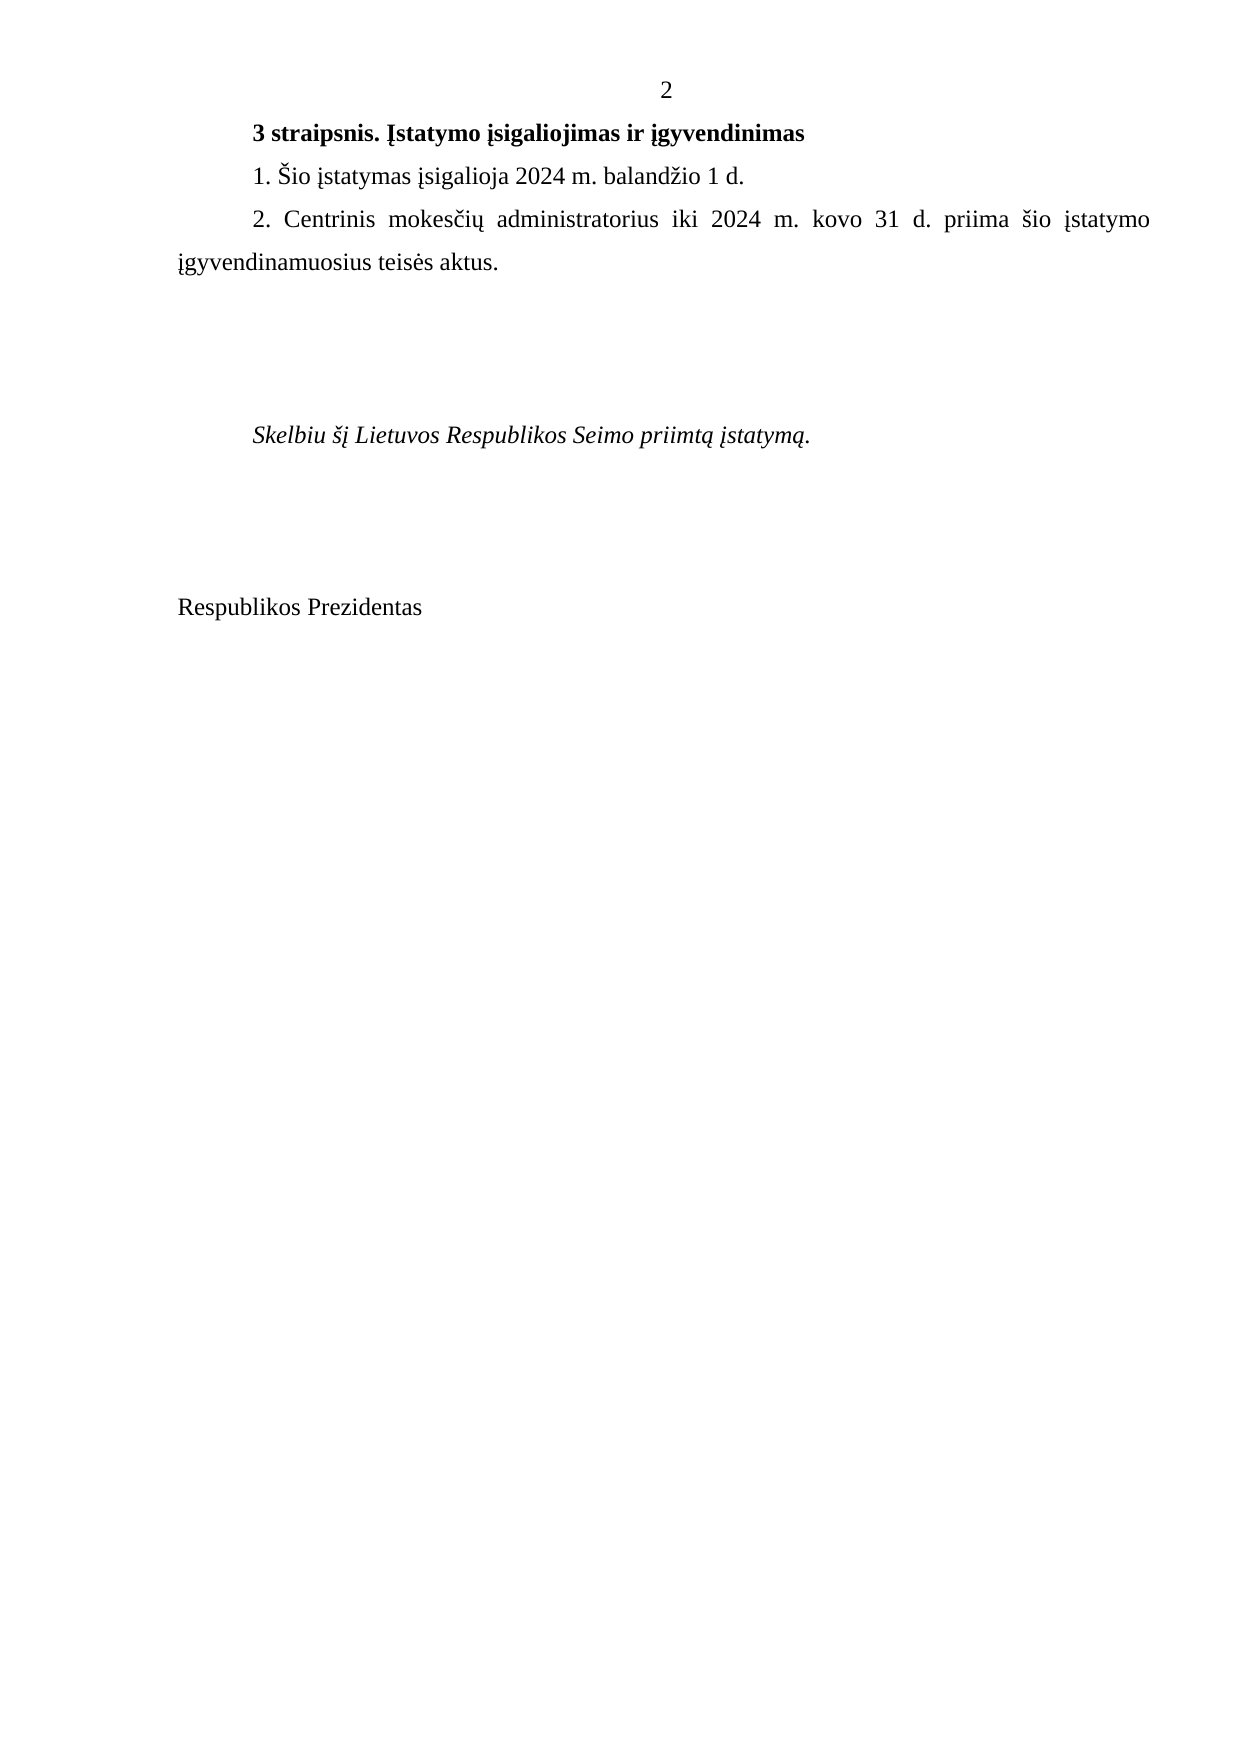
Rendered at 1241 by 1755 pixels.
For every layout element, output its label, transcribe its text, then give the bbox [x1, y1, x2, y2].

text 2. Centrinis mokesčių administratorius iki 2024 m. kovo 31 d. priima šio įstatymo įgyvendinamuosius teisės aktus. [177, 204, 1152, 276]
text Skelbiu šį Lietuvos Respublikos Seimo priimtą įstatymą. [177, 420, 1152, 449]
text 1. Šio įstatymas įsigalioja 2024 m. balandžio 1 d. [177, 161, 1152, 190]
text 3 straipsnis. Įstatymo įsigaliojimas ir įgyvendinimas [177, 118, 1152, 147]
text Respublikos Prezidentas [177, 592, 1152, 621]
